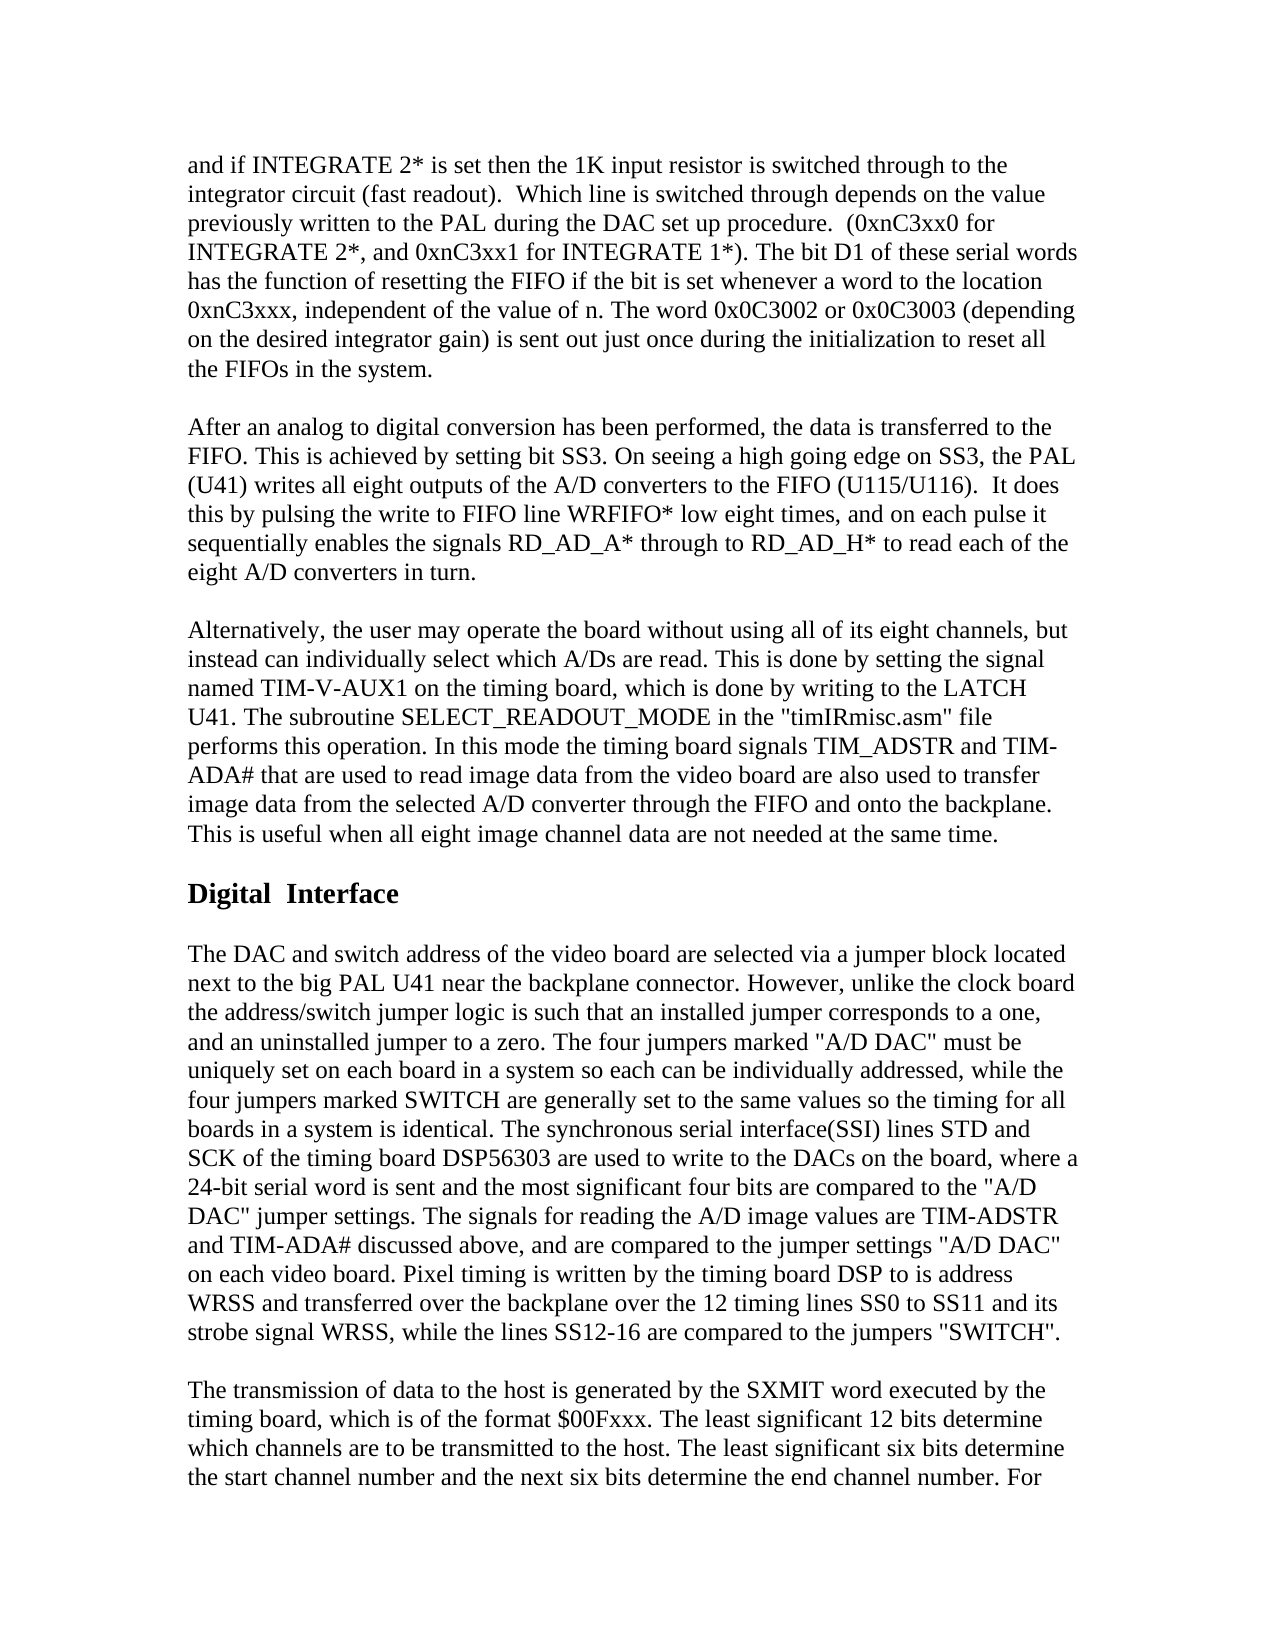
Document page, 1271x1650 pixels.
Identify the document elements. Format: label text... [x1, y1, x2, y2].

text After an analog to digital conversion has been performed, the data is transferred to the FIFO. This is achieved by setting bit SS3. On seeing a high going edge on SS3, the PAL (U41) writes all eight outputs of the A/D converters to the FIFO (U115/U116). It does this by pulsing the write to FIFO line WRFIFO* low eight times, and on each pulse it sequentially enables the signals RD_AD_A* through to RD_AD_H* to read each of the eight A/D converters in turn. [187, 412, 1083, 586]
text and if INTEGRATE 2* is set then the 1K input resistor is switched through to the integrator circuit (fast readout). Which line is switched through depends on the value previously written to the PAL during the DAC set up procedure. (0xnC3xx0 for INTEGRATE 2*, and 0xnC3xx1 for INTEGRATE 1*). The bit D1 of these serial words has the function of resetting the FIFO if the bit is set whenever a word to the location 0xnC3xxx, independent of the value of n. The word 0x0C3002 or 0x0C3003 (depending on the desired integrator gain) is sent out just once during the initialization to reset all the FIFOs in the system. [187, 150, 1083, 382]
text Alternatively, the user may operate the board without using all of its eight channels, but instead can individually select which A/Ds are read. This is done by setting the signal named TIM-V-AUX1 on the timing board, which is done by writing to the LATCH U41. The subroutine SELECT_READOUT_MODE in the "timIRmisc.asm" file performs this operation. In this mode the timing board signals TIM_ADSTR and TIM-ADA# that are used to read image data from the video board are also used to transfer image data from the selected A/D converter through the FIFO and onto the backplane. This is useful when all eight image channel data are not needed at the same time. [187, 615, 1083, 847]
text The transmission of data to the host is generated by the SXMIT word executed by the timing board, which is of the format $00Fxxx. The least significant 12 bits determine which channels are to be transmitted to the host. The least significant six bits determine the start channel number and the next six bits determine the end channel number. For [187, 1375, 1083, 1491]
text Digital Interface [187, 877, 1083, 910]
text The DAC and switch address of the video board are selected via a jumper block located next to the big PAL U41 near the backplane connector. However, unlike the clock board the address/switch jumper logic is such that an installed jumper corresponds to a one, and an uninstalled jumper to a zero. The four jumpers marked "A/D DAC" must be uniquely set on each board in a system so each can be individually addressed, while the four jumpers marked SWITCH are generally set to the same values so the timing for all boards in a system is identical. The synchronous serial interface(SSI) lines STD and SCK of the timing board DSP56303 are used to write to the DACs on the board, where a 24-bit serial word is sent and the most significant four bits are compared to the "A/D DAC" jumper settings. The signals for reading the A/D image values are TIM-ADSTR and TIM-ADA# discussed above, and are compared to the jumper settings "A/D DAC" on each video board. Pixel timing is written by the timing board DSP to is address WRSS and transferred over the backplane over the 12 timing lines SS0 to SS11 and its strobe signal WRSS, while the lines SS12-16 are compared to the jumpers "SWITCH". [187, 939, 1083, 1346]
